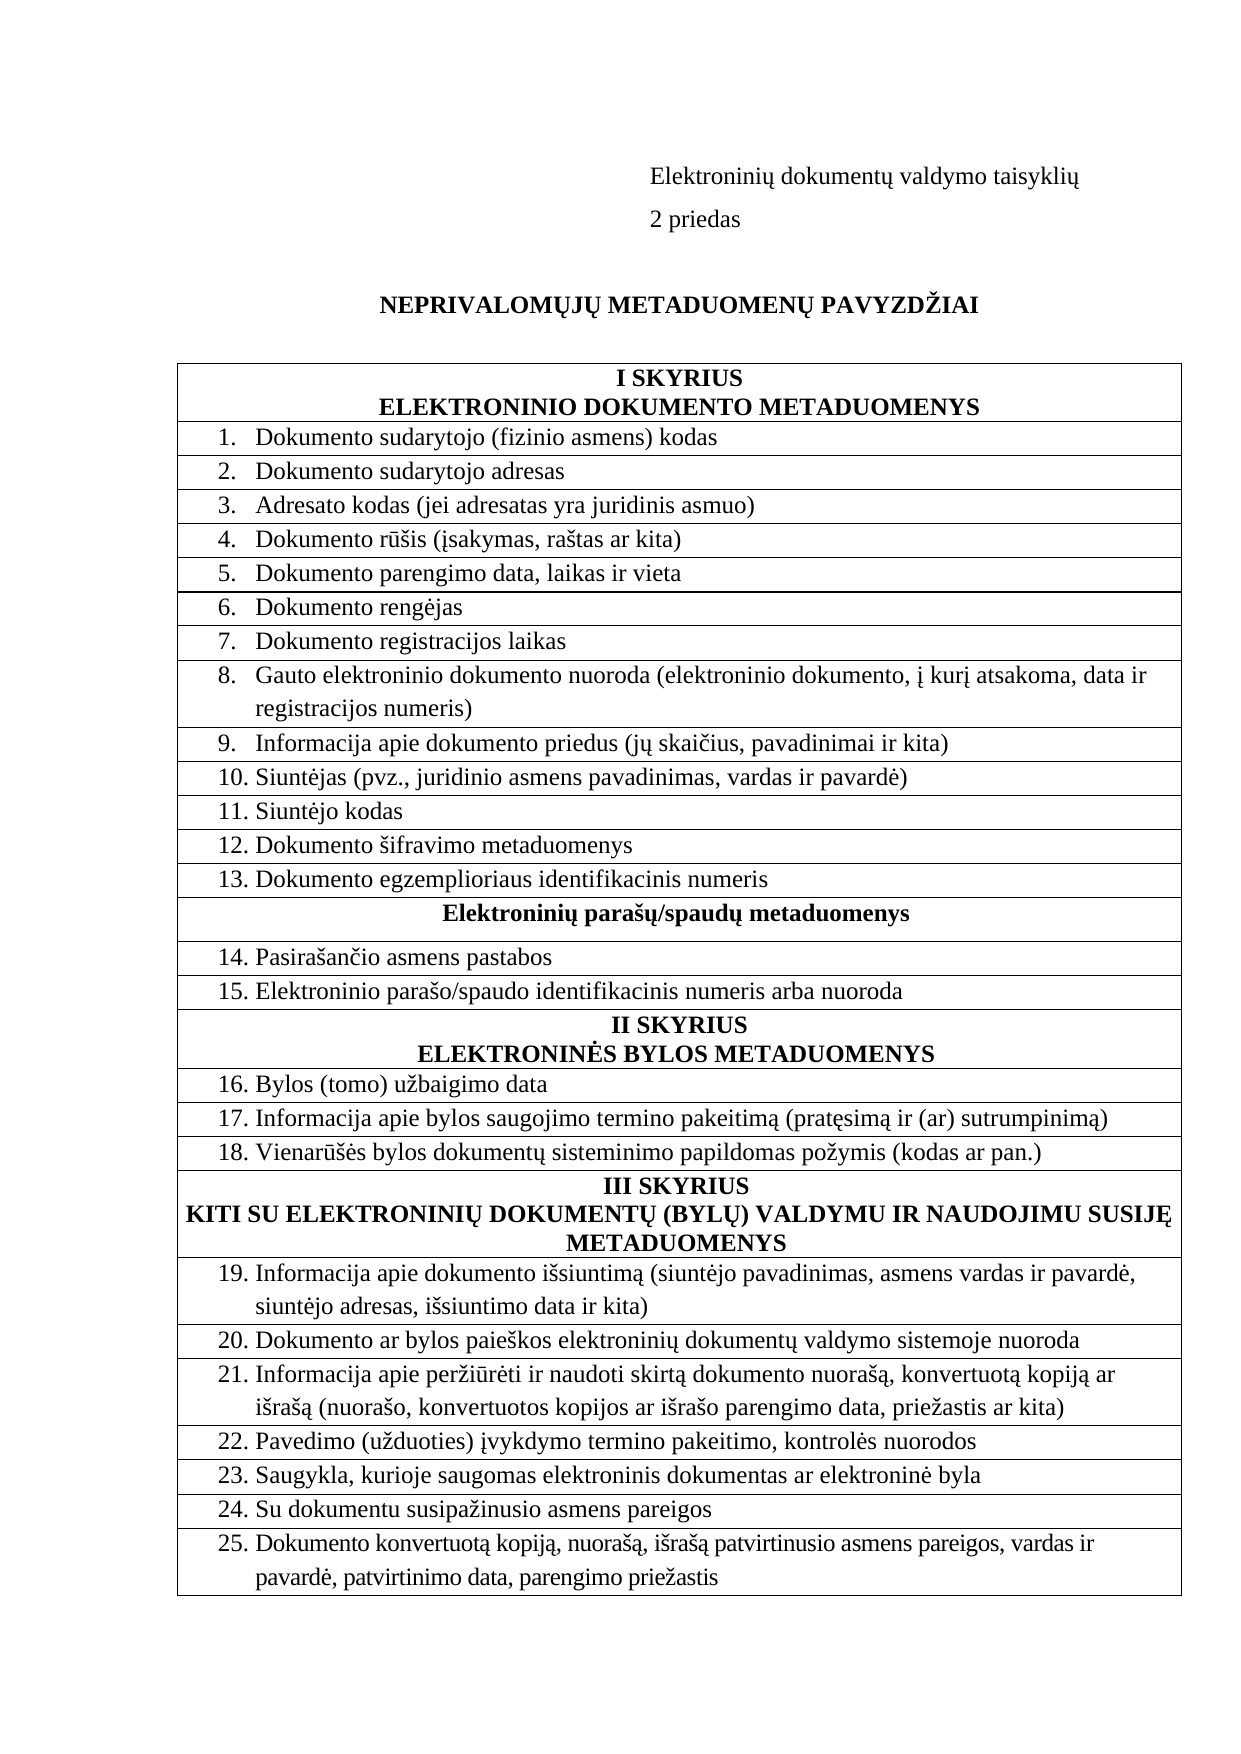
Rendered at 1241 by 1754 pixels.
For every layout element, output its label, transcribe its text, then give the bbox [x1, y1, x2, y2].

table_cell 17. Informacija apie bylos saugojimo termino pakeitimą (pratęsimą ir (ar) sutrumpinimą) [178, 1103, 1181, 1136]
table_cell 24. Su dokumentu susipažinusio asmens pareigos [178, 1495, 1181, 1527]
table_cell 9. Informacija apie dokumento priedus (jų skaičius, pavadinimai ir kita) [178, 728, 1181, 761]
table_cell 1. Dokumento sudarytojo (fizinio asmens) kodas [178, 422, 1181, 455]
table_cell 2. Dokumento sudarytojo adresas [178, 456, 1181, 489]
table_cell 7. Dokumento registracijos laikas [178, 626, 1181, 659]
text Elektroninių dokumentų valdymo taisyklių [649, 161, 1181, 190]
table_cell 21. Informacija apie peržiūrėti ir naudoti skirtą dokumento nuorašą, konvertuotą kopiją ar išrašą (nuorašo, konvertuotos kopijos ar išrašo parengimo data, priežastis ar kita) [178, 1359, 1181, 1425]
table_cell II SKYRIUS ELEKTRONINĖS BYLOS METADUOMENYS [178, 1010, 1181, 1068]
table_cell 8. Gauto elektroninio dokumento nuoroda (elektroninio dokumento, į kurį atsakoma, data ir registracijos numeris) [178, 661, 1181, 727]
table_cell 14. Pasirašančio asmens pastabos [178, 942, 1181, 975]
table_cell 16. Bylos (tomo) užbaigimo data [178, 1069, 1181, 1102]
table_cell 19. Informacija apie dokumento išsiuntimą (siuntėjo pavadinimas, asmens vardas ir pavardė, siuntėjo adresas, išsiuntimo data ir kita) [178, 1258, 1181, 1324]
table_cell 12. Dokumento šifravimo metaduomenys [178, 830, 1181, 863]
table_cell 5. Dokumento parengimo data, laikas ir vieta [178, 558, 1181, 591]
table_cell 20. Dokumento ar bylos paieškos elektroninių dokumentų valdymo sistemoje nuoroda [178, 1325, 1181, 1358]
table_cell 15. Elektroninio parašo/spaudo identifikacinis numeris arba nuoroda [178, 976, 1181, 1009]
table_cell 4. Dokumento rūšis (įsakymas, raštas ar kita) [178, 524, 1181, 557]
table_cell 22. Pavedimo (užduoties) įvykdymo termino pakeitimo, kontrolės nuorodos [178, 1426, 1181, 1459]
table_cell 3. Adresato kodas (jei adresatas yra juridinis asmuo) [178, 490, 1181, 523]
table_cell III SKYRIUS KITI SU ELEKTRONINIŲ DOKUMENTŲ (BYLŲ) VALDYMU IR NAUDOJIMU SUSIJĘ METADUOMENYS [178, 1171, 1181, 1257]
table_cell 13. Dokumento egzemplioriaus identifikacinis numeris [178, 864, 1181, 897]
table_cell 18. Vienarūšės bylos dokumentų sisteminimo papildomas požymis (kodas ar pan.) [178, 1137, 1181, 1170]
table_cell 11. Siuntėjo kodas [178, 796, 1181, 829]
text NEPRIVALOMŲJŲ METADUOMENŲ PAVYZDŽIAI [177, 291, 1181, 319]
table_header I SKYRIUS ELEKTRONINIO DOKUMENTO METADUOMENYS [178, 364, 1181, 421]
table_cell Elektroninių parašų/spaudų metaduomenys [178, 898, 1181, 941]
table_cell 10. Siuntėjas (pvz., juridinio asmens pavadinimas, vardas ir pavardė) [178, 762, 1181, 795]
table_cell 6. Dokumento rengėjas [178, 593, 1181, 625]
table_cell 23. Saugykla, kurioje saugomas elektroninis dokumentas ar elektroninė byla [178, 1460, 1181, 1493]
table_cell 25. Dokumento konvertuotą kopiją, nuorašą, išrašą patvirtinusio asmens pareigos, vardas ir pavardė, patvirtinimo data, parengimo priežastis [178, 1529, 1181, 1594]
text 2 priedas [649, 204, 1181, 233]
